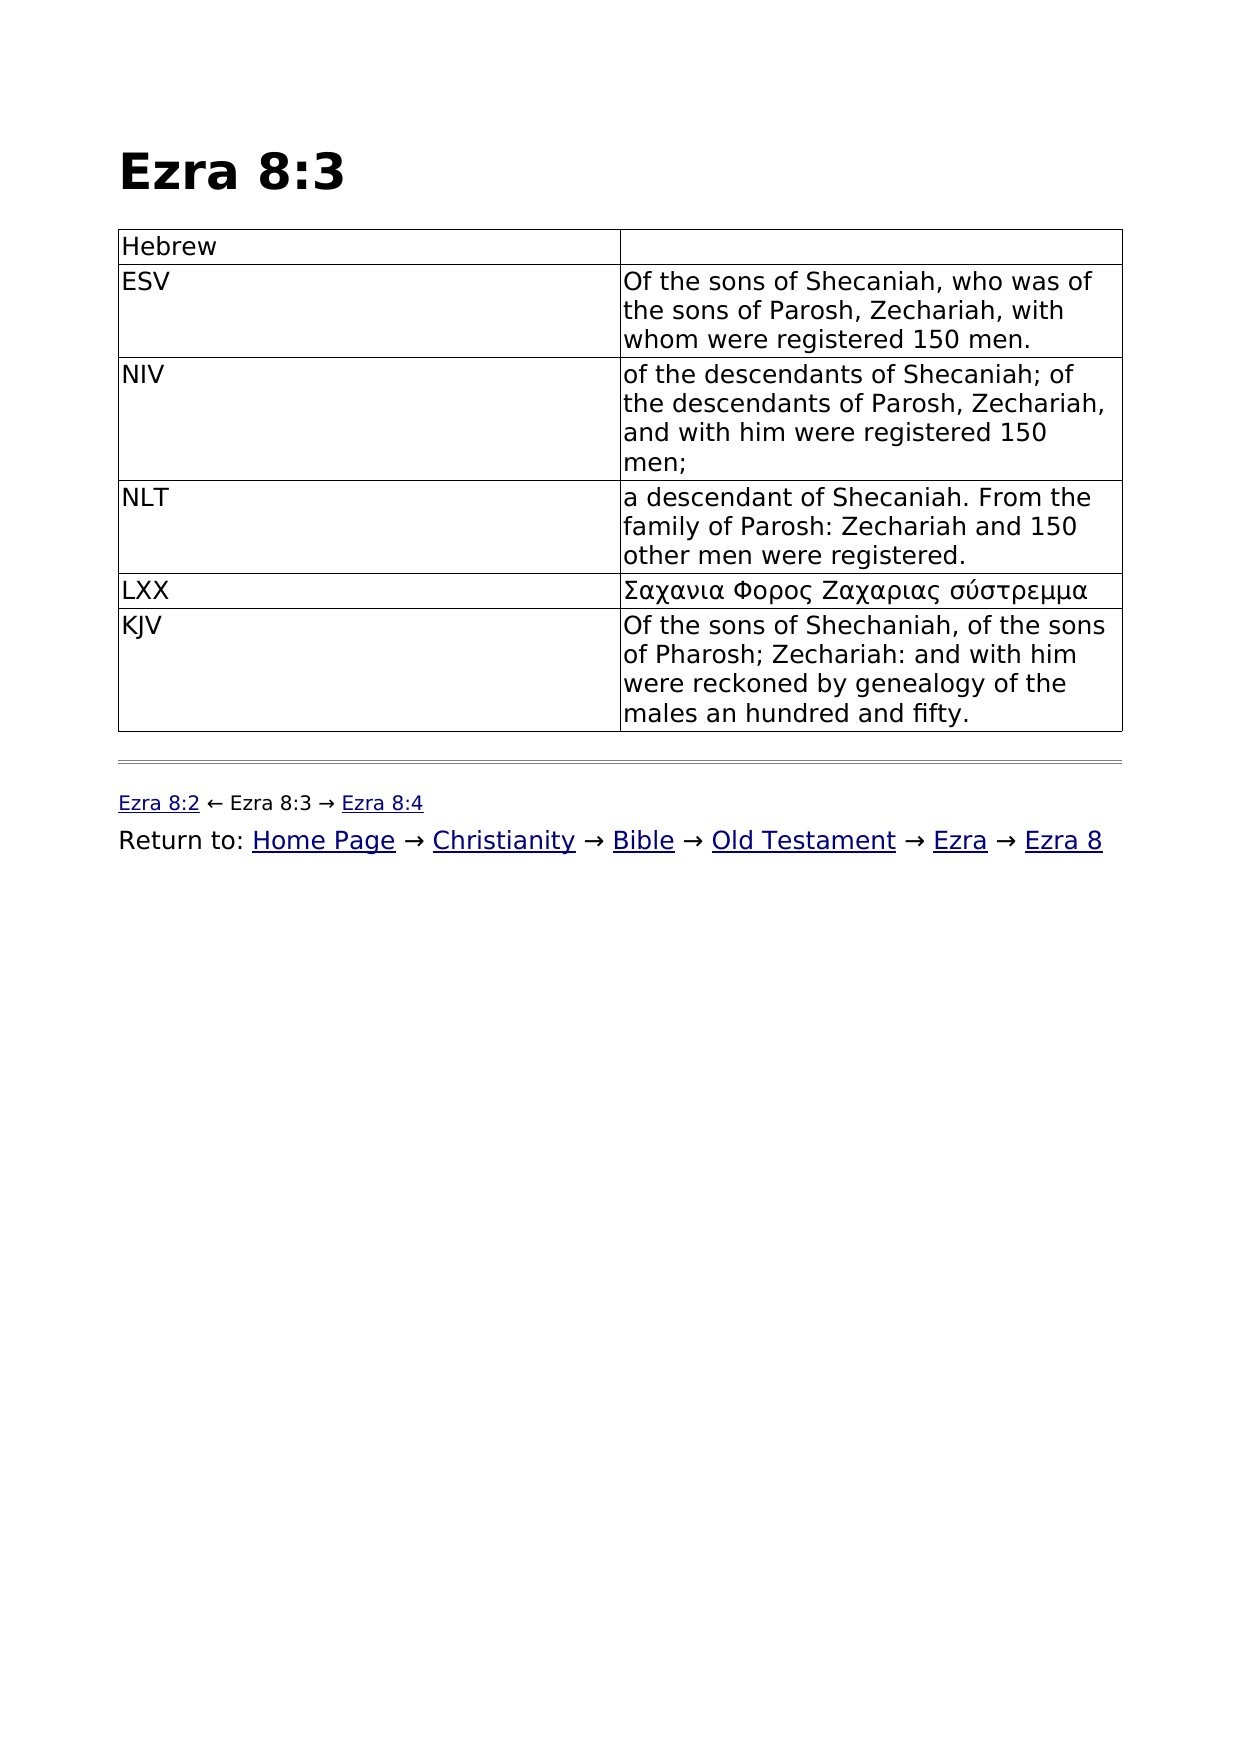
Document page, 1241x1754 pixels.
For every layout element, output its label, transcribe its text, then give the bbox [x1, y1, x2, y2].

table_cell Of the sons of Shecaniah, who was of the sons of Parosh, Zechariah, with whom were registered 150 men. [621, 265, 1122, 357]
table_cell LXX [119, 574, 620, 608]
text Ezra 8:2 ← Ezra 8:3 → Ezra 8:4 [118, 792, 1122, 826]
table_cell NLT [119, 481, 620, 573]
table_cell ESV [119, 265, 620, 357]
subtitle Ezra 8:3 [118, 143, 1122, 201]
text Return to: Home Page → Christianity → Bible → Old Testament → Ezra → Ezra 8 [118, 826, 1122, 855]
table_cell Of the sons of Shechaniah, of the sons of Pharosh; Zechariah: and with him were reckoned by genealogy of the males an hundred and fifty. [621, 609, 1122, 731]
table_cell a descendant of Shecaniah. From the family of Parosh: Zechariah and 150 other men were registered. [621, 481, 1122, 573]
table_cell KJV [119, 609, 620, 731]
table_cell NIV [119, 358, 620, 480]
table_header [621, 230, 1122, 264]
table_header Hebrew [119, 230, 620, 264]
table_cell Σαχανια Φορος Ζαχαριας σύστρεμμα [621, 574, 1122, 608]
table_cell of the descendants of Shecaniah; of the descendants of Parosh, Zechariah, and with him were registered 150 men; [621, 358, 1122, 480]
